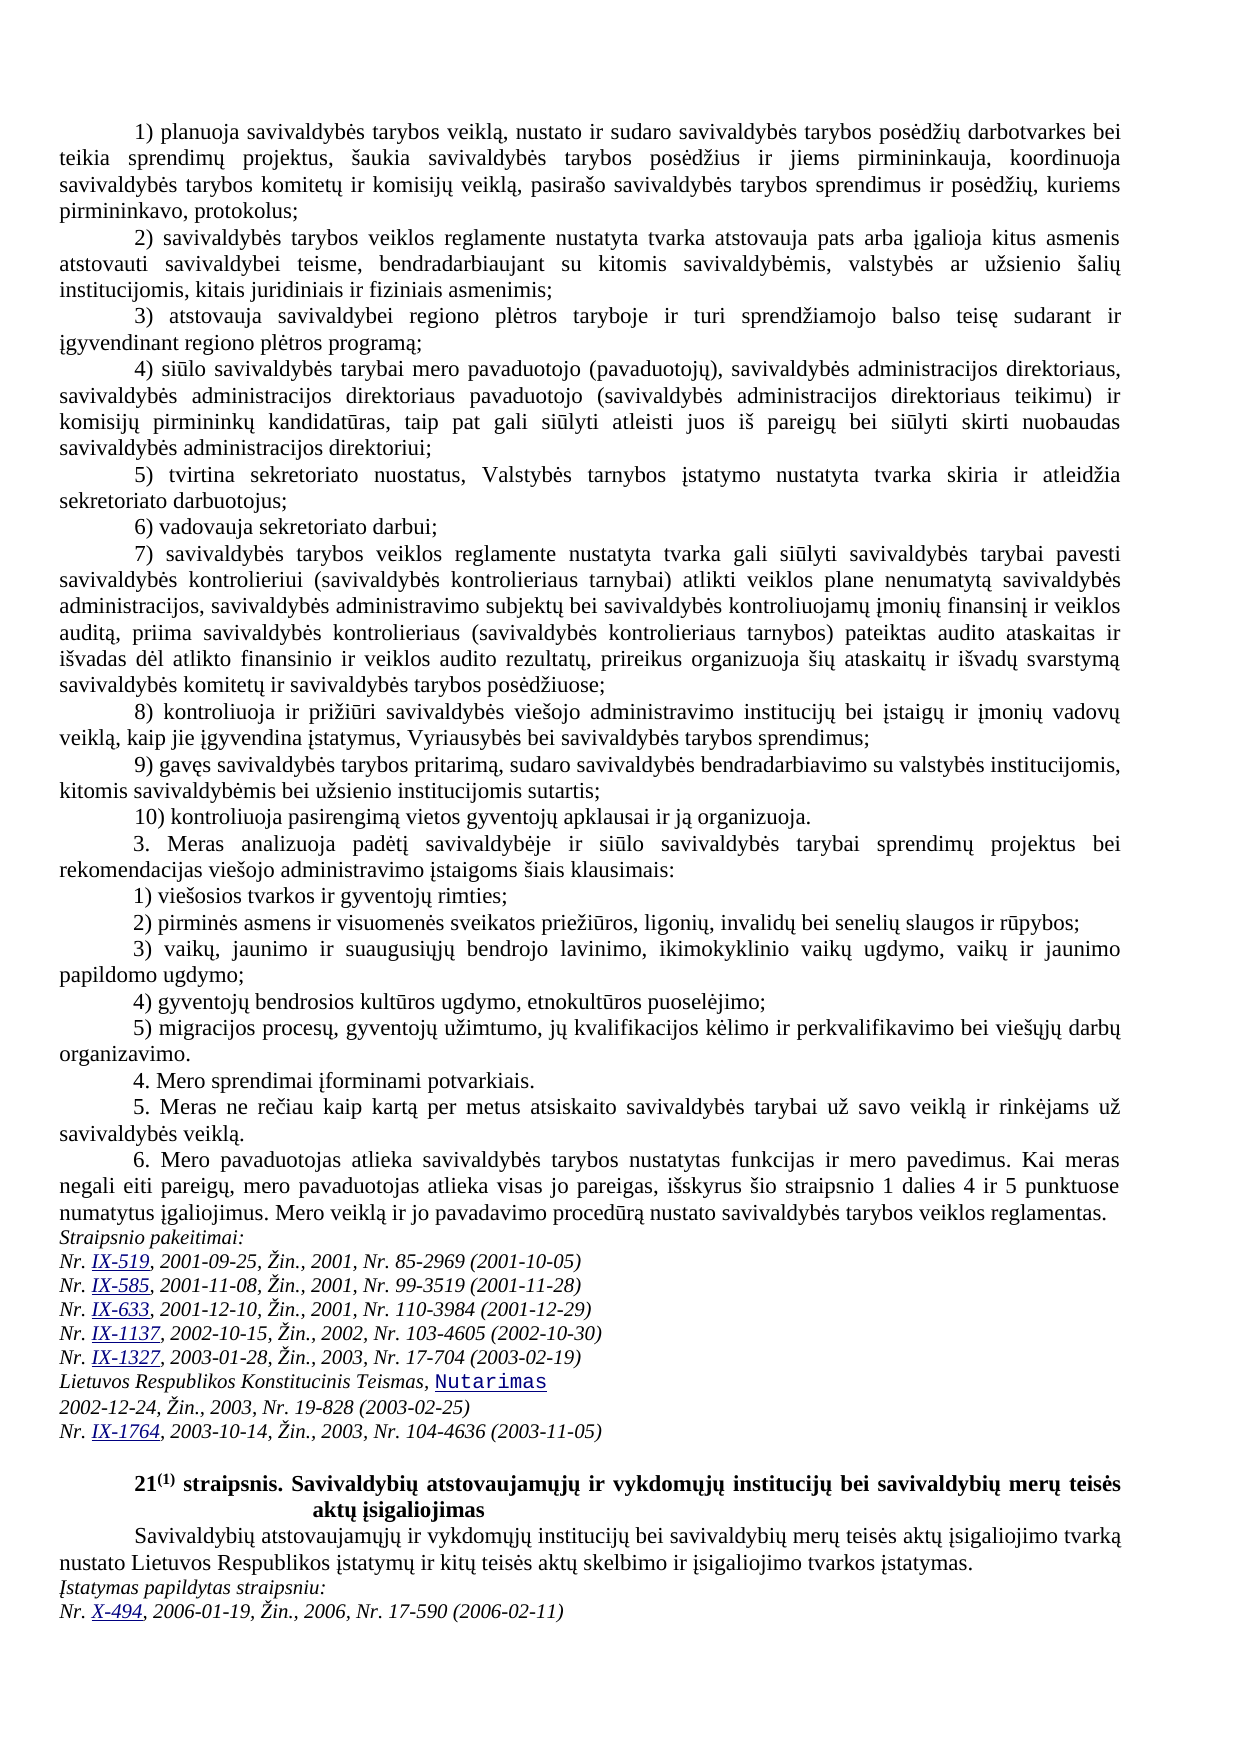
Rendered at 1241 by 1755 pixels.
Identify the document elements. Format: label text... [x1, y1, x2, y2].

text 10) kontroliuoja pasirengimą vietos gyventojų apklausai ir ją organizuoja. [59, 803, 1122, 830]
text Lietuvos Respublikos Konstitucinis Teismas, Nutarimas [59, 1369, 1122, 1395]
text Savivaldybių atstovaujamųjų ir vykdomųjų institucijų bei savivaldybių merų teisės aktų įsigaliojimo tvarką nustato Lietuvos Respublikos įstatymų ir kitų teisės aktų skelbimo ir įsigaliojimo tvarkos įstatymas. [59, 1522, 1122, 1575]
text Nr. IX-1327, 2003-01-28, Žin., 2003, Nr. 17-704 (2003-02-19) [59, 1345, 1122, 1369]
text 7) savivaldybės tarybos veiklos reglamente nustatyta tvarka gali siūlyti savivaldybės tarybai pavesti savivaldybės kontrolieriui (savivaldybės kontrolieriaus tarnybai) atlikti veiklos plane nenumatytą savivaldybės administracijos, savivaldybės administravimo subjektų bei savivaldybės kontroliuojamų įmonių finansinį ir veiklos auditą, priima savivaldybės kontrolieriaus (savivaldybės kontrolieriaus tarnybos) pateiktas audito ataskaitas ir išvadas dėl atlikto finansinio ir veiklos audito rezultatų, prireikus organizuoja šių ataskaitų ir išvadų svarstymą savivaldybės komitetų ir savivaldybės tarybos posėdžiuose; [59, 540, 1122, 698]
text 3) vaikų, jaunimo ir suaugusiųjų bendrojo lavinimo, ikimokyklinio vaikų ugdymo, vaikų ir jaunimo papildomo ugdymo; [59, 935, 1122, 988]
text 8) kontroliuoja ir prižiūri savivaldybės viešojo administravimo institucijų bei įstaigų ir įmonių vadovų veiklą, kaip jie įgyvendina įstatymus, Vyriausybės bei savivaldybės tarybos sprendimus; [59, 698, 1122, 751]
text 6. Mero pavaduotojas atlieka savivaldybės tarybos nustatytas funkcijas ir mero pavedimus. Kai meras negali eiti pareigų, mero pavaduotojas atlieka visas jo pareigas, išskyrus šio straipsnio 1 dalies 4 ir 5 punktuose numatytus įgaliojimus. Mero veiklą ir jo pavadavimo procedūrą nustato savivaldybės tarybos veiklos reglamentas. [59, 1146, 1122, 1225]
text Nr. IX-1137, 2002-10-15, Žin., 2002, Nr. 103-4605 (2002-10-30) [59, 1321, 1122, 1345]
text 2002-12-24, Žin., 2003, Nr. 19-828 (2003-02-25) [59, 1395, 1122, 1419]
text 21(1) straipsnis. Savivaldybių atstovaujamųjų ir vykdomųjų institucijų bei savivaldybių merų teisės aktų įsigaliojimas [134, 1469, 1122, 1522]
text Nr. IX-633, 2001-12-10, Žin., 2001, Nr. 110-3984 (2001-12-29) [59, 1297, 1122, 1321]
text 1) planuoja savivaldybės tarybos veiklą, nustato ir sudaro savivaldybės tarybos posėdžių darbotvarkes bei teikia sprendimų projektus, šaukia savivaldybės tarybos posėdžius ir jiems pirmininkauja, koordinuoja savivaldybės tarybos komitetų ir komisijų veiklą, pasirašo savivaldybės tarybos sprendimus ir posėdžių, kuriems pirmininkavo, protokolus; [59, 118, 1122, 223]
text 6) vadovauja sekretoriato darbui; [59, 513, 1122, 540]
text 5) tvirtina sekretoriato nuostatus, Valstybės tarnybos įstatymo nustatyta tvarka skiria ir atleidžia sekretoriato darbuotojus; [59, 461, 1122, 513]
text 5. Meras ne rečiau kaip kartą per metus atsiskaito savivaldybės tarybai už savo veiklą ir rinkėjams už savivaldybės veiklą. [59, 1093, 1122, 1146]
text 2) pirminės asmens ir visuomenės sveikatos priežiūros, ligonių, invalidų bei senelių slaugos ir rūpybos; [59, 909, 1122, 935]
text 1) viešosios tvarkos ir gyventojų rimties; [59, 882, 1122, 909]
text Nr. IX-1764, 2003-10-14, Žin., 2003, Nr. 104-4636 (2003-11-05) [59, 1419, 1122, 1443]
text 9) gavęs savivaldybės tarybos pritarimą, sudaro savivaldybės bendradarbiavimo su valstybės institucijomis, kitomis savivaldybėmis bei užsienio institucijomis sutartis; [59, 751, 1122, 803]
text 3) atstovauja savivaldybei regiono plėtros taryboje ir turi sprendžiamojo balso teisę sudarant ir įgyvendinant regiono plėtros programą; [59, 303, 1122, 355]
text Įstatymas papildytas straipsniu: [59, 1575, 1122, 1599]
text 4. Mero sprendimai įforminami potvarkiais. [59, 1067, 1122, 1093]
text Nr. IX-585, 2001-11-08, Žin., 2001, Nr. 99-3519 (2001-11-28) [59, 1273, 1122, 1297]
text Straipsnio pakeitimai: [59, 1225, 1122, 1249]
text Nr. IX-519, 2001-09-25, Žin., 2001, Nr. 85-2969 (2001-10-05) [59, 1249, 1122, 1273]
text 3. Meras analizuoja padėtį savivaldybėje ir siūlo savivaldybės tarybai sprendimų projektus bei rekomendacijas viešojo administravimo įstaigoms šiais klausimais: [59, 830, 1122, 882]
text 5) migracijos procesų, gyventojų užimtumo, jų kvalifikacijos kėlimo ir perkvalifikavimo bei viešųjų darbų organizavimo. [59, 1014, 1122, 1067]
text 2) savivaldybės tarybos veiklos reglamente nustatyta tvarka atstovauja pats arba įgalioja kitus asmenis atstovauti savivaldybei teisme, bendradarbiaujant su kitomis savivaldybėmis, valstybės ar užsienio šalių institucijomis, kitais juridiniais ir fiziniais asmenimis; [59, 223, 1122, 303]
text Nr. X-494, 2006-01-19, Žin., 2006, Nr. 17-590 (2006-02-11) [59, 1599, 1122, 1623]
text 4) gyventojų bendrosios kultūros ugdymo, etnokultūros puoselėjimo; [59, 988, 1122, 1014]
text 4) siūlo savivaldybės tarybai mero pavaduotojo (pavaduotojų), savivaldybės administracijos direktoriaus, savivaldybės administracijos direktoriaus pavaduotojo (savivaldybės administracijos direktoriaus teikimu) ir komisijų pirmininkų kandidatūras, taip pat gali siūlyti atleisti juos iš pareigų bei siūlyti skirti nuobaudas savivaldybės administracijos direktoriui; [59, 355, 1122, 461]
